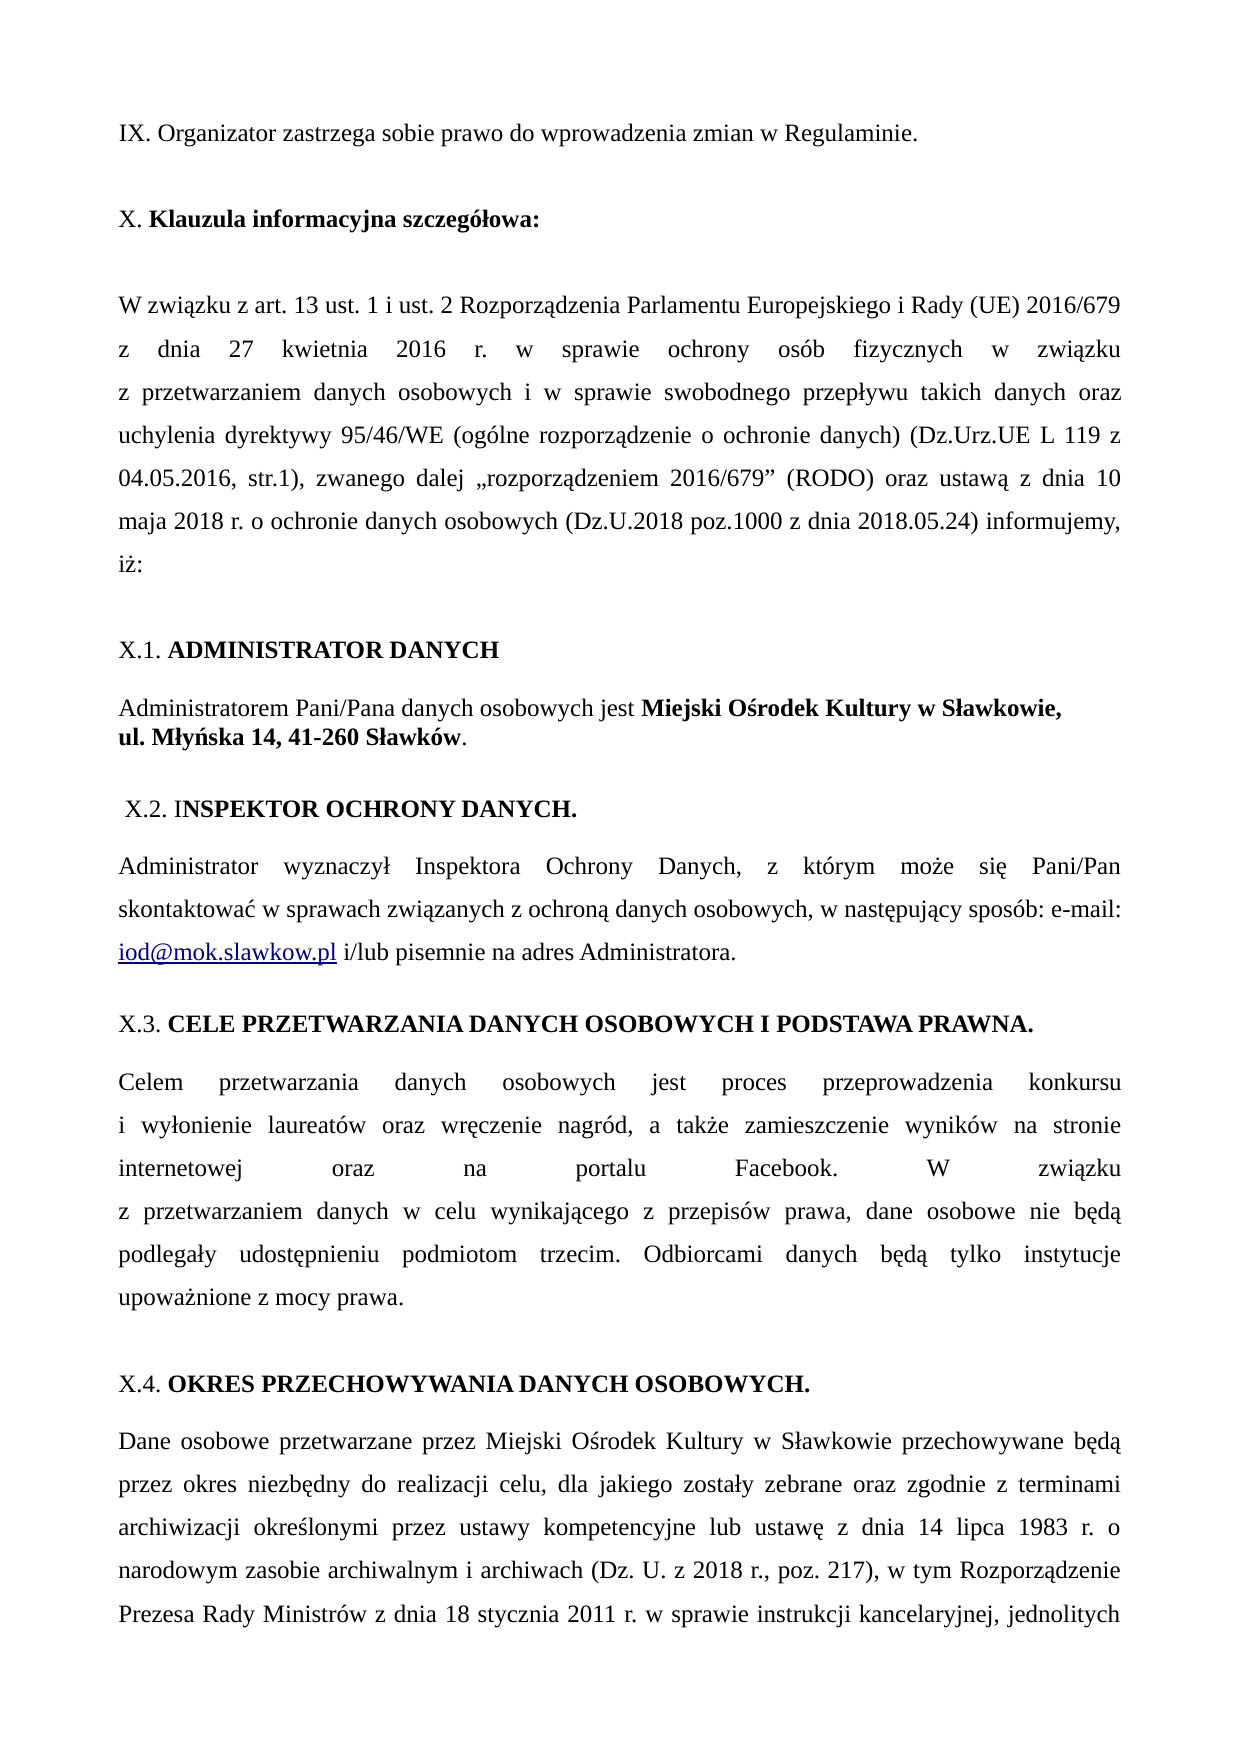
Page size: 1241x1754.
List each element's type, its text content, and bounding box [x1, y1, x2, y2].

list W związku z art. 13 ust. 1 i ust. 2 Rozporządzenia Parlamentu Europejskiego i Rady (UE) 2016/679 z dnia 27 kwietnia 2016 r. w sprawie ochrony osób fizycznych w związku z przetwarzaniem danych osobowych i w sprawie swobodnego przepływu takich danych oraz uchylenia dyrektywy 95/46/WE (ogólne rozporządzenie o ochronie danych) (Dz.Urz.UE L 119 z 04.05.2016, str.1), zwanego dalej „rozporządzeniem 2016/679” (RODO) oraz ustawą z dnia 10 maja 2018 r. o ochronie danych osobowych (Dz.U.2018 poz.1000 z dnia 2018.05.24) informujemy, iż: [118, 291, 1122, 578]
list IX. Organizator zastrzega sobie prawo do wprowadzenia zmian w Regulaminie. [112, 118, 1122, 147]
text Celem przetwarzania danych osobowych jest proces przeprowadzenia konkursu i wyłonienie laureatów oraz wręczenie nagród, a także zamieszczenie wyników na stronie internetowej oraz na portalu Facebook. W związku z przetwarzaniem danych w celu wynikającego z przepisów prawa, dane osobowe nie będą podlegały udostępnieniu podmiotom trzecim. Odbiorcami danych będą tylko instytucje upoważnione z mocy prawa. [118, 1067, 1122, 1311]
text X.4. OKRES PRZECHOWYWANIA DANYCH OSOBOWYCH. [118, 1369, 1122, 1397]
text Administratorem Pani/Pana danych osobowych jest Miejski Ośrodek Kultury w Sławkowie, [118, 693, 1122, 722]
text X.1. ADMINISTRATOR DANYCH [118, 636, 1122, 664]
text Dane osobowe przetwarzane przez Miejski Ośrodek Kultury w Sławkowie przechowywane będą przez okres niezbędny do realizacji celu, dla jakiego zostały zebrane oraz zgodnie z terminami archiwizacji określonymi przez ustawy kompetencyjne lub ustawę z dnia 14 lipca 1983 r. o narodowym zasobie archiwalnym i archiwach (Dz. U. z 2018 r., poz. 217), w tym Rozporządzenie Prezesa Rady Ministrów z dnia 18 stycznia 2011 r. w sprawie instrukcji kancelaryjnej, jednolitych [118, 1426, 1122, 1627]
text X.2. INSPEKTOR OCHRONY DANYCH. [118, 794, 1122, 822]
text ul. Młyńska 14, 41-260 Sławków. [118, 722, 1122, 751]
text Administrator wyznaczył Inspektora Ochrony Danych, z którym może się Pani/Pan skontaktować w sprawach związanych z ochroną danych osobowych, w następujący sposób: e-mail: iod@mok.slawkow.pl i/lub pisemnie na adres Administratora. [118, 851, 1122, 966]
text X.3. CELE PRZETWARZANIA DANYCH OSOBOWYCH I PODSTAWA PRAWNA. [118, 1009, 1122, 1038]
list X. Klauzula informacyjna szczegółowa: [118, 204, 1122, 233]
